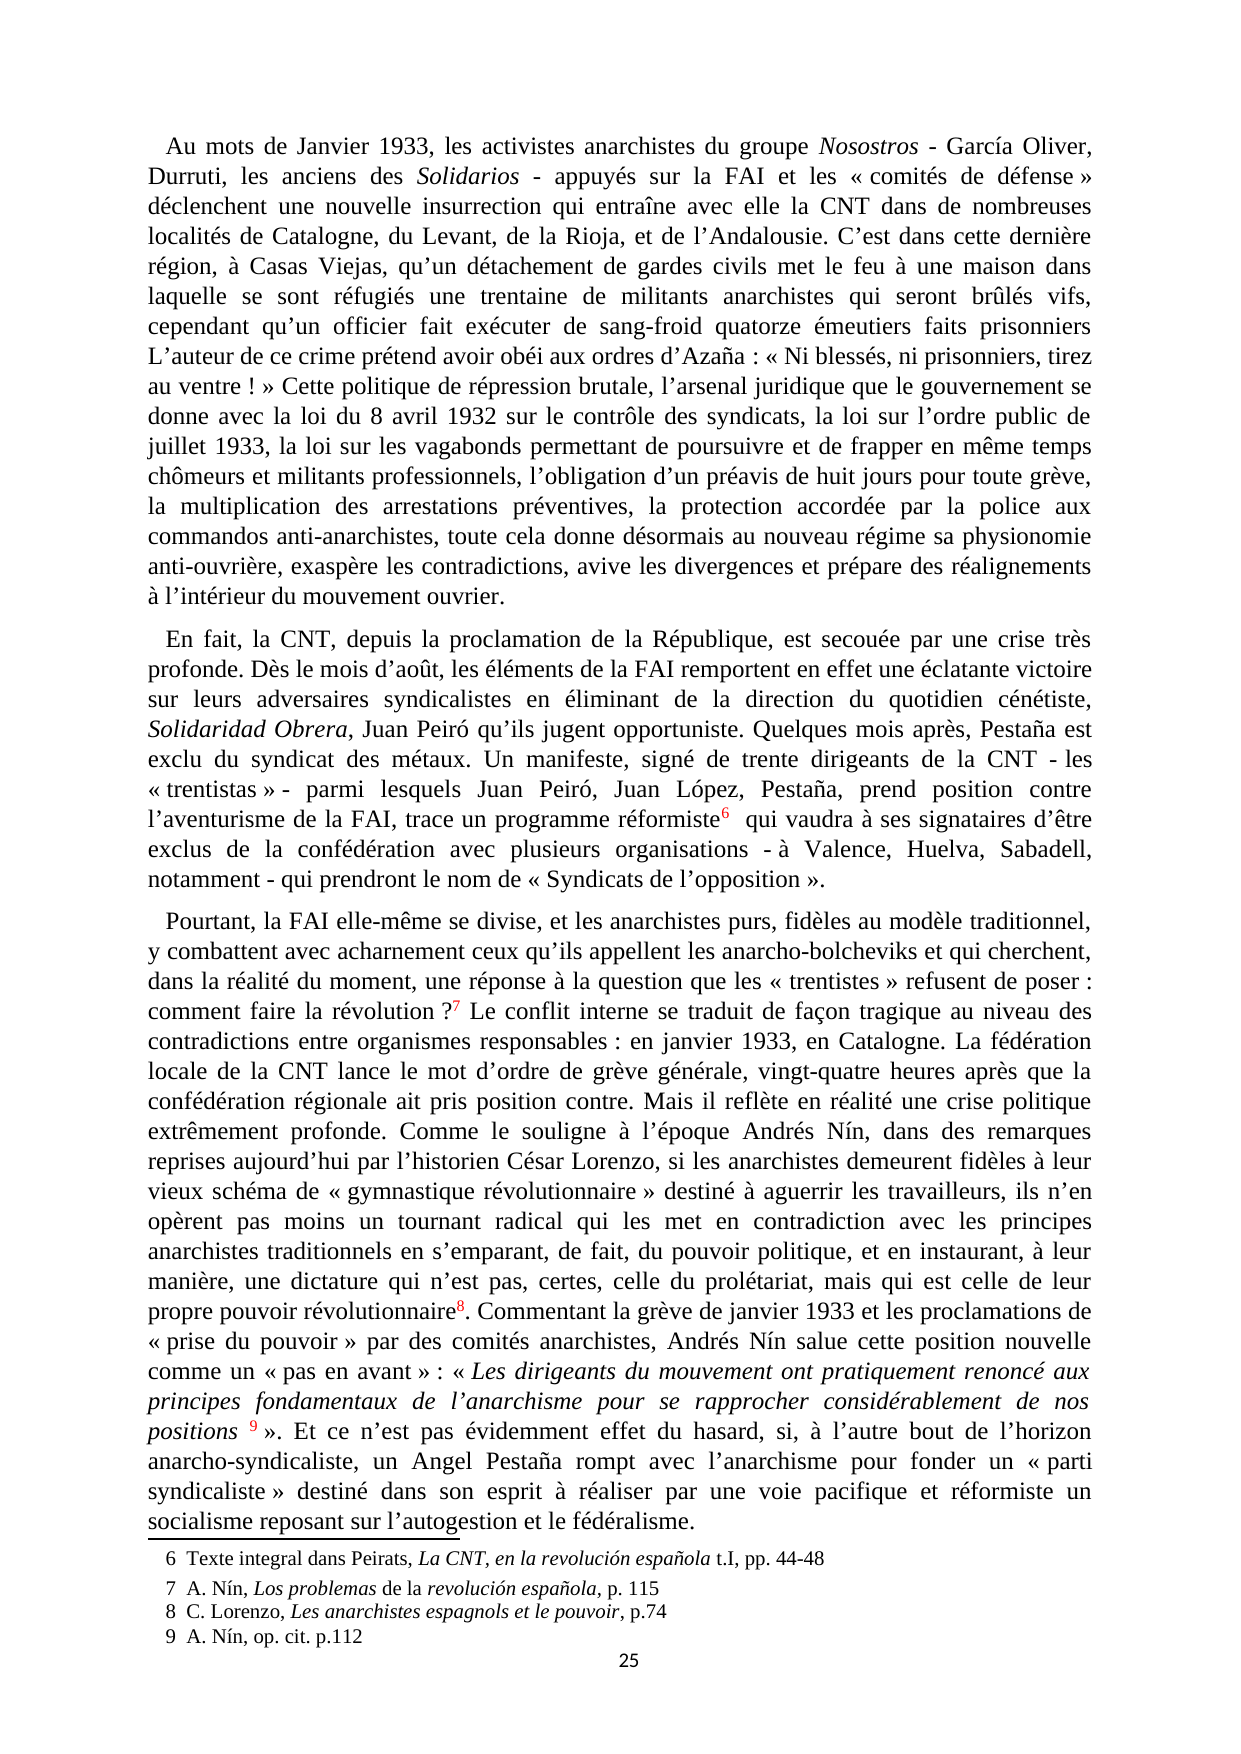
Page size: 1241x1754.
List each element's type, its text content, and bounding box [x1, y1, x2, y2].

text A. Nín, Los problemas de la revolución española, p. 115 [148, 1575, 1092, 1599]
text A. Nín, op. cit. p.112 [148, 1623, 1092, 1648]
text Texte integral dans Peirats, La CNT, en la revolución española t.I, pp. 44-48 [148, 1545, 1092, 1569]
text En fait, la CNT, depuis la proclamation de la République, est secouée par une crise très profonde. Dès le mois d’août, les éléments de la FAI remportent en effet une éclatante victoire sur leurs adversaires syndicalistes en éliminant de la direction du quotidien cénétiste, Solidaridad Obrera, Juan Peiró qu’ils jugent opportuniste. Quelques mois après, Pestaña est exclu du syndicat des métaux. Un manifeste, signé de trente dirigeants de la CNT - les « trentistas » - parmi lesquels Juan Peiró, Juan López, Pestaña, prend position contre l’aventurisme de la FAI, trace un programme réformiste qui vaudra à ses signataires d’être exclus de la confédération avec plusieurs organisations - à Valence, Huelva, Sabadell, notamment - qui prendront le nom de « Syndicats de l’opposition ». [148, 622, 1092, 892]
text C. Lorenzo, Les anarchistes espagnols et le pouvoir, p.74 [148, 1599, 1092, 1623]
text Au mots de Janvier 1933, les activistes anarchistes du groupe Nosostros - García Oliver, Durruti, les anciens des Solidarios - appuyés sur la FAI et les « comités de défense » déclenchent une nouvelle insurrection qui entraîne avec elle la CNT dans de nombreuses localités de Catalogne, du Levant, de la Rioja, et de l’Andalousie. C’est dans cette dernière région, à Casas Viejas, qu’un détachement de gardes civils met le feu à une maison dans laquelle se sont réfugiés une trentaine de militants anarchistes qui seront brûlés vifs, cependant qu’un officier fait exécuter de sang-froid quatorze émeutiers faits prisonniers L’auteur de ce crime prétend avoir obéi aux ordres d’Azaña : « Ni blessés, ni prisonniers, tirez au ventre ! » Cette politique de répression brutale, l’arsenal juridique que le gouvernement se donne avec la loi du 8 avril 1932 sur le contrôle des syndicats, la loi sur l’ordre public de juillet 1933, la loi sur les vagabonds permettant de poursuivre et de frapper en même temps chômeurs et militants professionnels, l’obligation d’un préavis de huit jours pour toute grève, la multiplication des arrestations préventives, la protection accordée par la police aux commandos anti-anarchistes, toute cela donne désormais au nouveau régime sa physionomie anti-ouvrière, exaspère les contradictions, avive les divergences et prépare des réalignements à l’intérieur du mouvement ouvrier. [148, 130, 1092, 610]
text Pourtant, la FAI elle-même se divise, et les anarchistes purs, fidèles au modèle traditionnel, y combattent avec acharnement ceux qu’ils appellent les anarcho-bolcheviks et qui cherchent, dans la réalité du moment, une réponse à la question que les « trentistes » refusent de poser : comment faire la révolution ? Le conflit interne se traduit de façon tragique au niveau des contradictions entre organismes responsables : en janvier 1933, en Catalogne. La fédération locale de la CNT lance le mot d’ordre de grève générale, vingt-quatre heures après que la confédération régionale ait pris position contre. Mais il reflète en réalité une crise politique extrêmement profonde. Comme le souligne à l’époque Andrés Nín, dans des remarques reprises aujourd’hui par l’historien César Lorenzo, si les anarchistes demeurent fidèles à leur vieux schéma de « gymnastique révolutionnaire » destiné à aguerrir les travailleurs, ils n’en opèrent pas moins un tournant radical qui les met en contradiction avec les principes anarchistes traditionnels en s’emparant, de fait, du pouvoir politique, et en instaurant, à leur manière, une dictature qui n’est pas, certes, celle du prolétariat, mais qui est celle de leur propre pouvoir révolutionnaire. Commentant la grève de janvier 1933 et les proclamations de « prise du pouvoir » par des comités anarchistes, Andrés Nín salue cette position nouvelle comme un « pas en avant » : « Les dirigeants du mouvement ont pratiquement renoncé aux principes fondamentaux de l’anarchisme pour se rapprocher considérablement de nos positions ». Et ce n’est pas évidemment effet du hasard, si, à l’autre bout de l’horizon anarcho-syndicaliste, un Angel Pestaña rompt avec l’anarchisme pour fonder un « parti syndicaliste » destiné dans son esprit à réaliser par une voie pacifique et réformiste un socialisme reposant sur l’autogestion et le fédéralisme. [148, 905, 1092, 1535]
